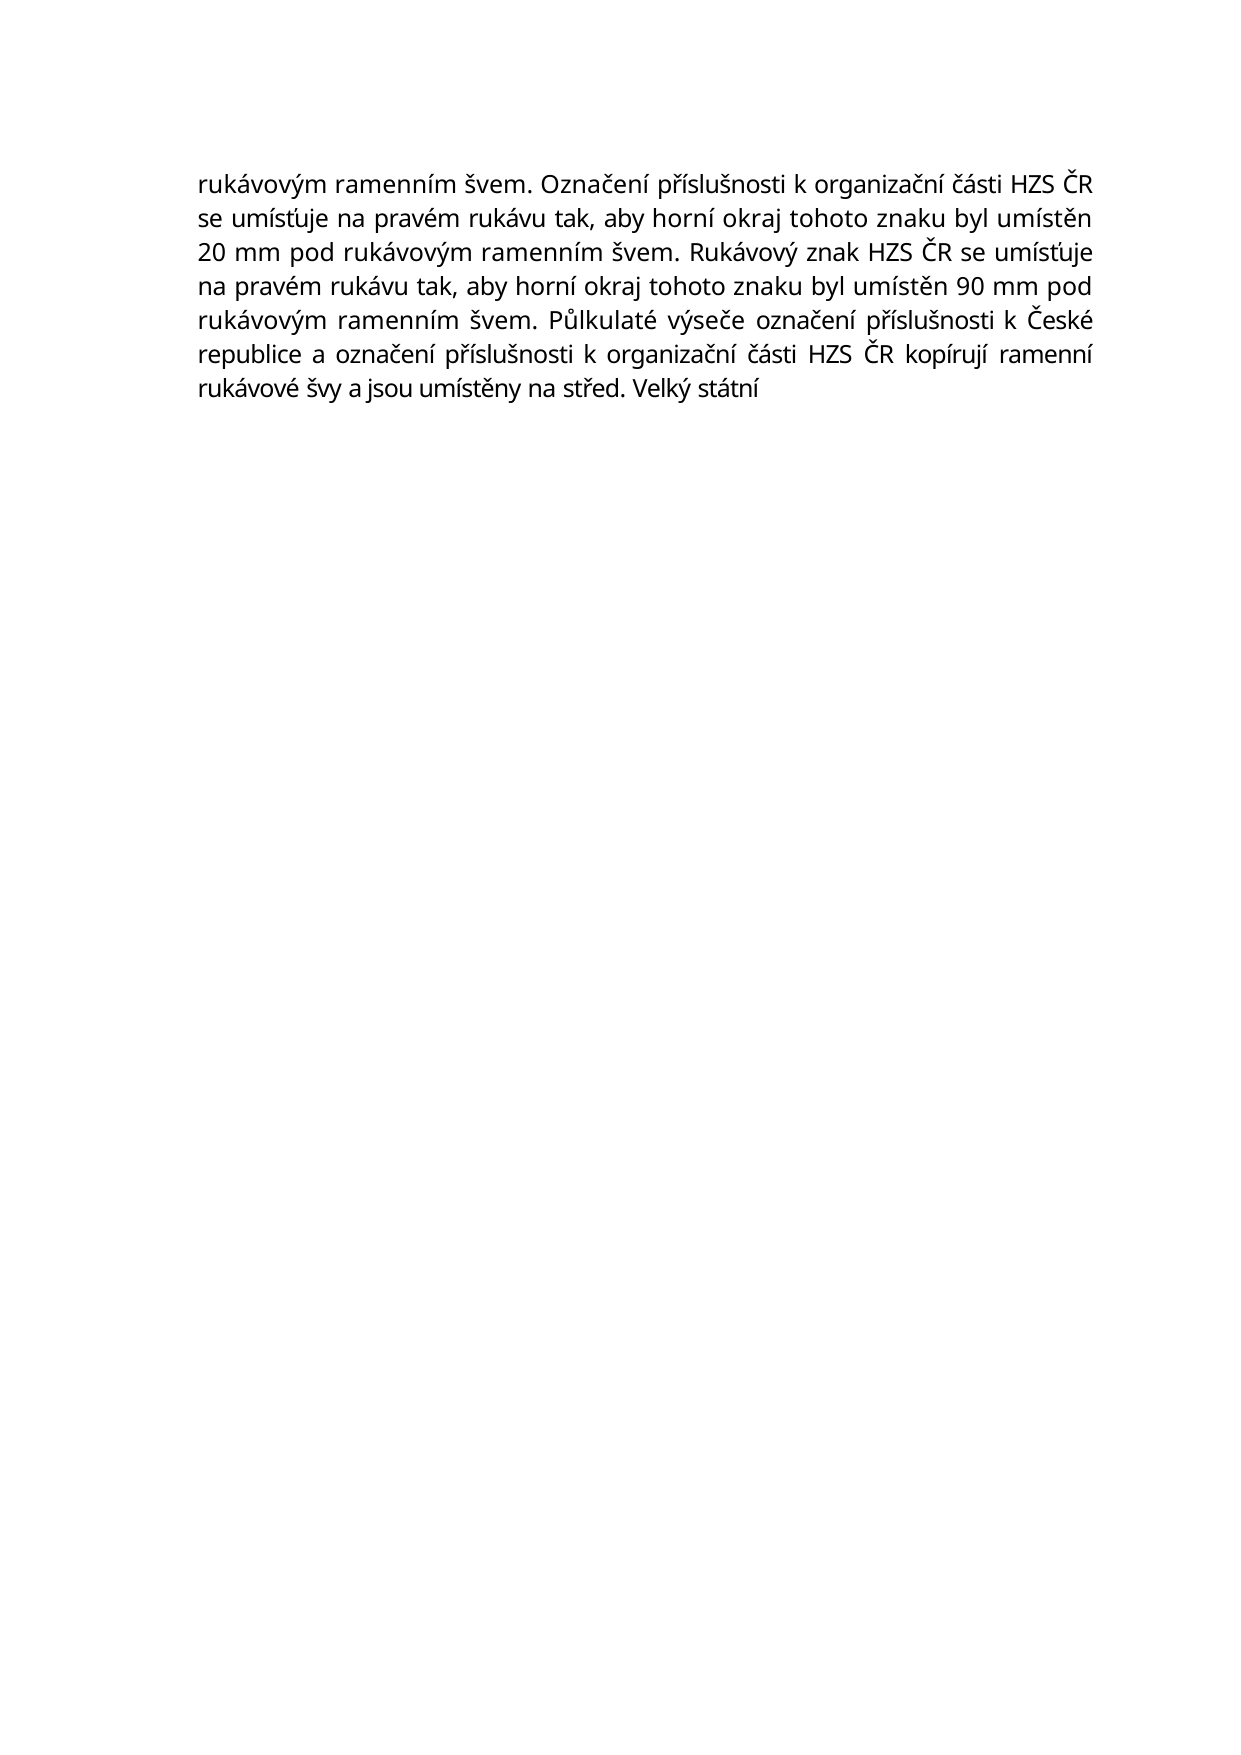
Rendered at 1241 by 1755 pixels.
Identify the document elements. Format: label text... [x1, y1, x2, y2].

text rukávovým ramenním švem. Označení příslušnosti k organizační části HZS ČR se umísťuje na pravém rukávu tak, aby horní okraj tohoto znaku byl umístěn 20 mm pod rukávovým ramenním švem. Rukávový znak HZS ČR se umísťuje na pravém rukávu tak, aby horní okraj tohoto znaku byl umístěn 90 mm pod rukávovým ramenním švem. Půlkulaté výseče označení příslušnosti k České republice a označení příslušnosti k organizační části HZS ČR kopírují ramenní rukávové švy a jsou umístěny na střed. Velký státní [148, 167, 1094, 405]
